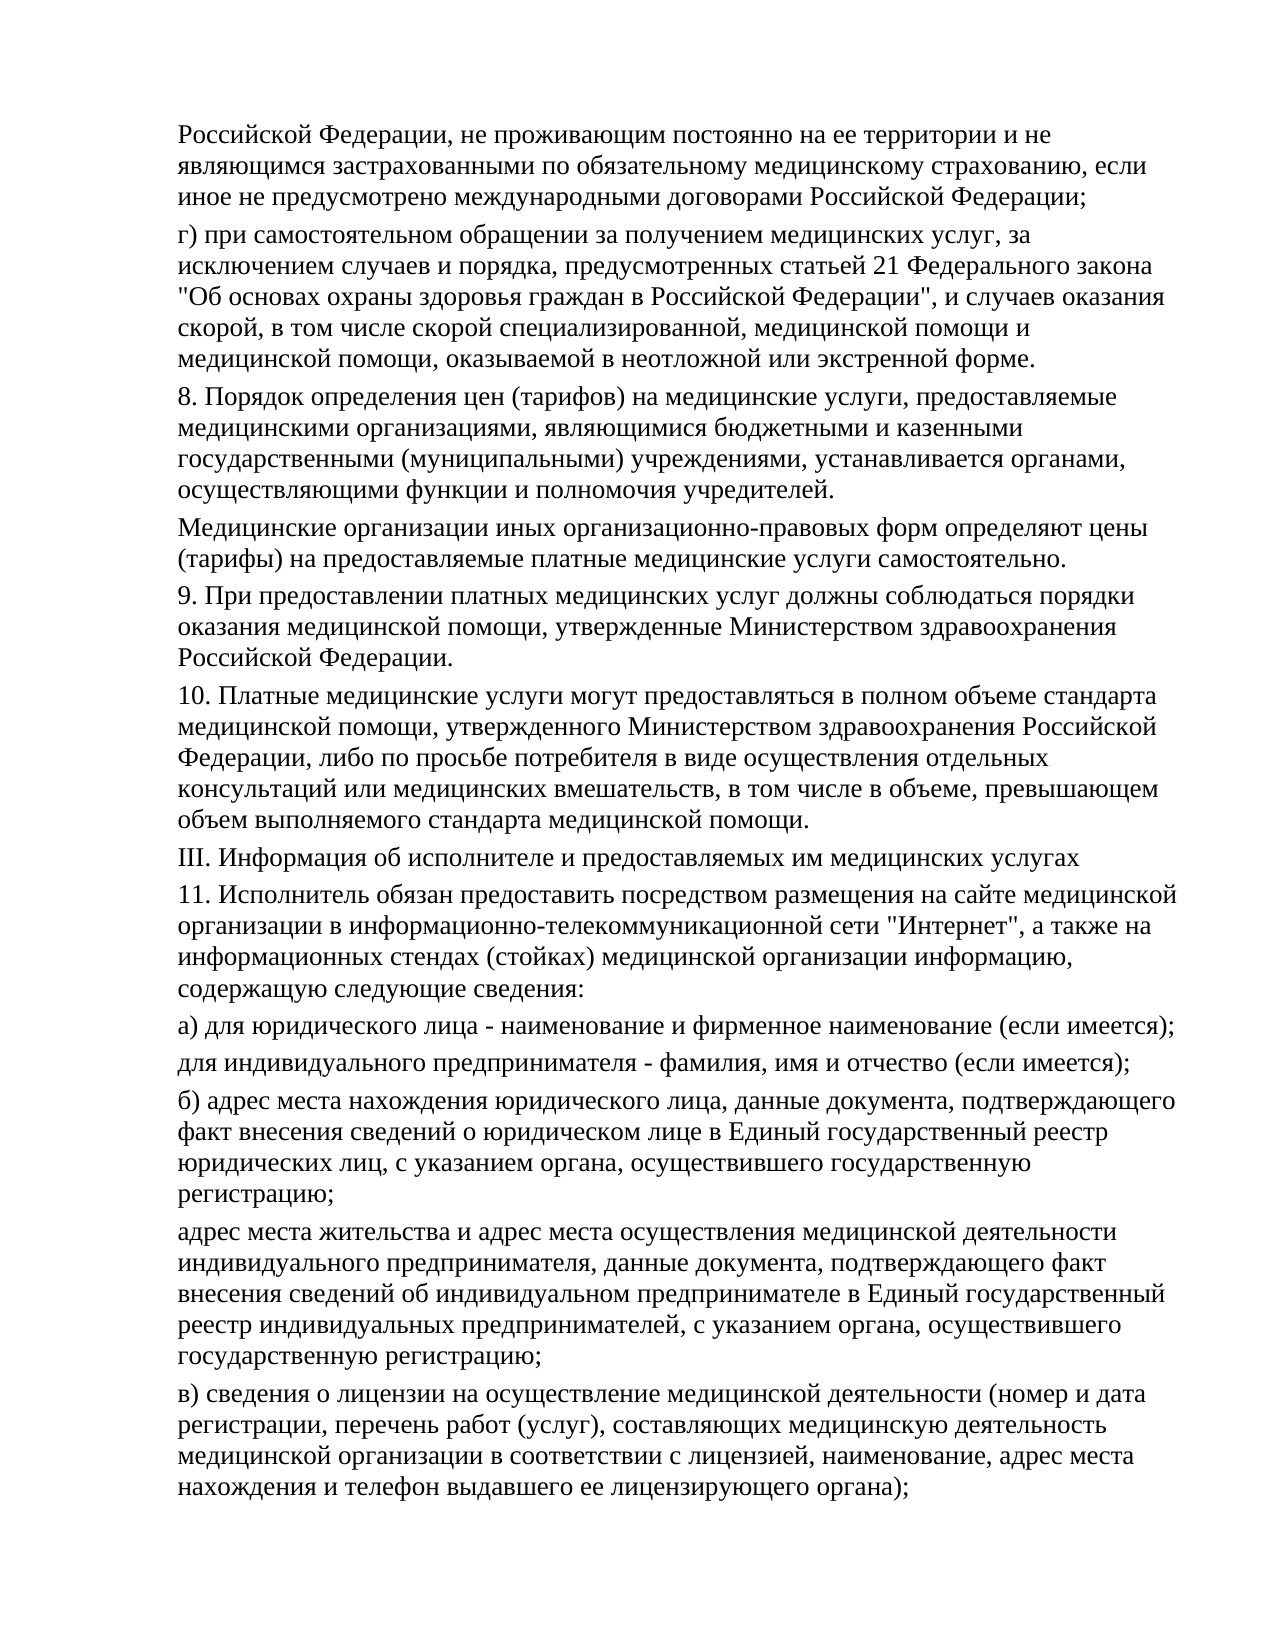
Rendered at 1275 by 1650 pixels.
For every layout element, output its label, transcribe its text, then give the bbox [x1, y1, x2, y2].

text 9. При предоставлении платных медицинских услуг должны соблюдаться порядки оказания медицинской помощи, утвержденные Министерством здравоохранения Российской Федерации. [177, 579, 1186, 673]
text 8. Порядок определения цен (тарифов) на медицинские услуги, предоставляемые медицинскими организациями, являющимися бюджетными и казенными государственными (муниципальными) учреждениями, устанавливается органами, осуществляющими функции и полномочия учредителей. [177, 380, 1186, 504]
text Медицинские организации иных организационно-правовых форм определяют цены (тарифы) на предоставляемые платные медицинские услуги самостоятельно. [177, 511, 1186, 573]
text а) для юридического лица - наименование и фирменное наименование (если имеется); [177, 1009, 1186, 1040]
text г) при самостоятельном обращении за получением медицинских услуг, за исключением случаев и порядка, предусмотренных статьей 21 Федерального закона "Об основах охраны здоровья граждан в Российской Федерации", и случаев оказания скорой, в том числе скорой специализированной, медицинской помощи и медицинской помощи, оказываемой в неотложной или экстренной форме. [177, 218, 1186, 373]
text 10. Платные медицинские услуги могут предоставляться в полном объеме стандарта медицинской помощи, утвержденного Министерством здравоохранения Российской Федерации, либо по просьбе потребителя в виде осуществления отдельных консультаций или медицинских вмешательств, в том числе в объеме, превышающем объем выполняемого стандарта медицинской помощи. [177, 679, 1186, 834]
text Российской Федерации, не проживающим постоянно на ее территории и не являющимся застрахованными по обязательному медицинскому страхованию, если иное не предусмотрено международными договорами Российской Федерации; [177, 118, 1186, 212]
text адрес места жительства и адрес места осуществления медицинской деятельности индивидуального предпринимателя, данные документа, подтверждающего факт внесения сведений об индивидуальном предпринимателе в Единый государственный реестр индивидуальных предпринимателей, с указанием органа, осуществившего государственную регистрацию; [177, 1215, 1186, 1370]
text в) сведения о лицензии на осуществление медицинской деятельности (номер и дата регистрации, перечень работ (услуг), составляющих медицинскую деятельность медицинской организации в соответствии с лицензией, наименование, адрес места нахождения и телефон выдавшего ее лицензирующего органа); [177, 1377, 1186, 1501]
text 11. Исполнитель обязан предоставить посредством размещения на сайте медицинской организации в информационно-телекоммуникационной сети "Интернет", а также на информационных стендах (стойках) медицинской организации информацию, содержащую следующие сведения: [177, 878, 1186, 1003]
text III. Информация об исполнителе и предоставляемых им медицинских услугах [177, 841, 1186, 872]
text для индивидуального предпринимателя - фамилия, имя и отчество (если имеется); [177, 1046, 1186, 1078]
text б) адрес места нахождения юридического лица, данные документа, подтверждающего факт внесения сведений о юридическом лице в Единый государственный реестр юридических лиц, с указанием органа, осуществившего государственную регистрацию; [177, 1084, 1186, 1208]
